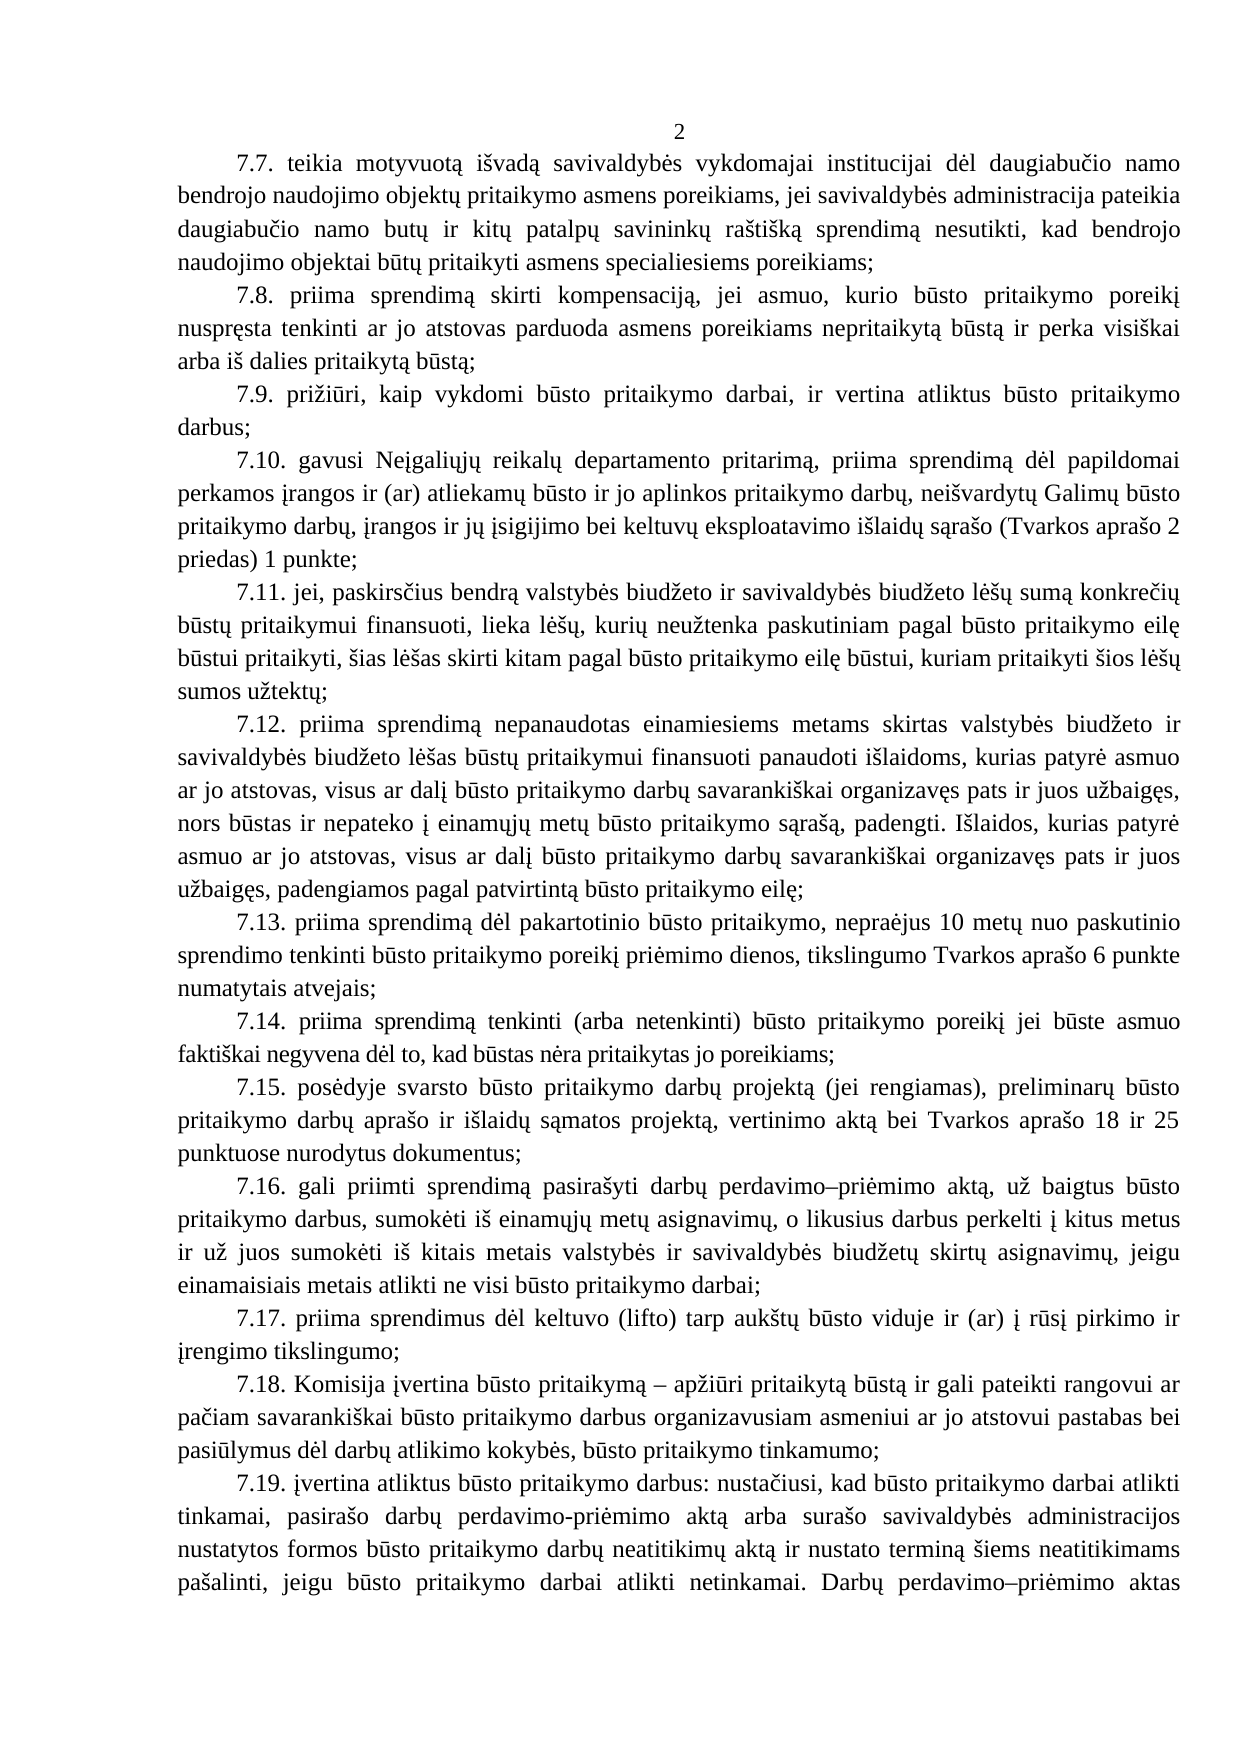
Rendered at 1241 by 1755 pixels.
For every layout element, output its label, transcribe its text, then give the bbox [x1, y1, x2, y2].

text 7.8. priima sprendimą skirti kompensaciją, jei asmuo, kurio būsto pritaikymo poreikį nuspręsta tenkinti ar jo atstovas parduoda asmens poreikiams nepritaikytą būstą ir perka visiškai arba iš dalies pritaikytą būstą; [177, 280, 1181, 374]
text 7.11. jei, paskirsčius bendrą valstybės biudžeto ir savivaldybės biudžeto lėšų sumą konkrečių būstų pritaikymui finansuoti, lieka lėšų, kurių neužtenka paskutiniam pagal būsto pritaikymo eilę būstui pritaikyti, šias lėšas skirti kitam pagal būsto pritaikymo eilę būstui, kuriam pritaikyti šios lėšų sumos užtektų; [177, 577, 1181, 705]
text 7.7. teikia motyvuotą išvadą savivaldybės vykdomajai institucijai dėl daugiabučio namo bendrojo naudojimo objektų pritaikymo asmens poreikiams, jei savivaldybės administracija pateikia daugiabučio namo butų ir kitų patalpų savininkų raštišką sprendimą nesutikti, kad bendrojo naudojimo objektai būtų pritaikyti asmens specialiesiems poreikiams; [177, 148, 1181, 275]
text 7.14. priima sprendimą tenkinti (arba netenkinti) būsto pritaikymo poreikį jei būste asmuo faktiškai negyvena dėl to, kad būstas nėra pritaikytas jo poreikiams; [177, 1006, 1181, 1068]
text 7.13. priima sprendimą dėl pakartotinio būsto pritaikymo, nepraėjus 10 metų nuo paskutinio sprendimo tenkinti būsto pritaikymo poreikį priėmimo dienos, tikslingumo Tvarkos aprašo 6 punkte numatytais atvejais; [177, 907, 1181, 1002]
text 7.15. posėdyje svarsto būsto pritaikymo darbų projektą (jei rengiamas), preliminarų būsto pritaikymo darbų aprašo ir išlaidų sąmatos projektą, vertinimo aktą bei Tvarkos aprašo 18 ir 25 punktuose nurodytus dokumentus; [177, 1072, 1181, 1167]
text 7.9. prižiūri, kaip vykdomi būsto pritaikymo darbai, ir vertina atliktus būsto pritaikymo darbus; [177, 379, 1181, 441]
text 7.10. gavusi Neįgaliųjų reikalų departamento pritarimą, priima sprendimą dėl papildomai perkamos įrangos ir (ar) atliekamų būsto ir jo aplinkos pritaikymo darbų, neišvardytų Galimų būsto pritaikymo darbų, įrangos ir jų įsigijimo bei keltuvų eksploatavimo išlaidų sąrašo (Tvarkos aprašo 2 priedas) 1 punkte; [177, 445, 1181, 573]
text 7.12. priima sprendimą nepanaudotas einamiesiems metams skirtas valstybės biudžeto ir savivaldybės biudžeto lėšas būstų pritaikymui finansuoti panaudoti išlaidoms, kurias patyrė asmuo ar jo atstovas, visus ar dalį būsto pritaikymo darbų savarankiškai organizavęs pats ir juos užbaigęs, nors būstas ir nepateko į einamųjų metų būsto pritaikymo sąrašą, padengti. Išlaidos, kurias patyrė asmuo ar jo atstovas, visus ar dalį būsto pritaikymo darbų savarankiškai organizavęs pats ir juos užbaigęs, padengiamos pagal patvirtintą būsto pritaikymo eilę; [177, 709, 1181, 903]
text 7.18. Komisija įvertina būsto pritaikymą – apžiūri pritaikytą būstą ir gali pateikti rangovui ar pačiam savarankiškai būsto pritaikymo darbus organizavusiam asmeniui ar jo atstovui pastabas bei pasiūlymus dėl darbų atlikimo kokybės, būsto pritaikymo tinkamumo; [177, 1369, 1181, 1464]
text 7.16. gali priimti sprendimą pasirašyti darbų perdavimo–priėmimo aktą, už baigtus būsto pritaikymo darbus, sumokėti iš einamųjų metų asignavimų, o likusius darbus perkelti į kitus metus ir už juos sumokėti iš kitais metais valstybės ir savivaldybės biudžetų skirtų asignavimų, jeigu einamaisiais metais atlikti ne visi būsto pritaikymo darbai; [177, 1171, 1181, 1299]
text 7.17. priima sprendimus dėl keltuvo (lifto) tarp aukštų būsto viduje ir (ar) į rūsį pirkimo ir įrengimo tikslingumo; [177, 1303, 1181, 1365]
text 7.19. įvertina atliktus būsto pritaikymo darbus: nustačiusi, kad būsto pritaikymo darbai atlikti tinkamai, pasirašo darbų perdavimo-priėmimo aktą arba surašo savivaldybės administracijos nustatytos formos būsto pritaikymo darbų neatitikimų aktą ir nustato terminą šiems neatitikimams pašalinti, jeigu būsto pritaikymo darbai atlikti netinkamai. Darbų perdavimo–priėmimo aktas [177, 1468, 1181, 1596]
